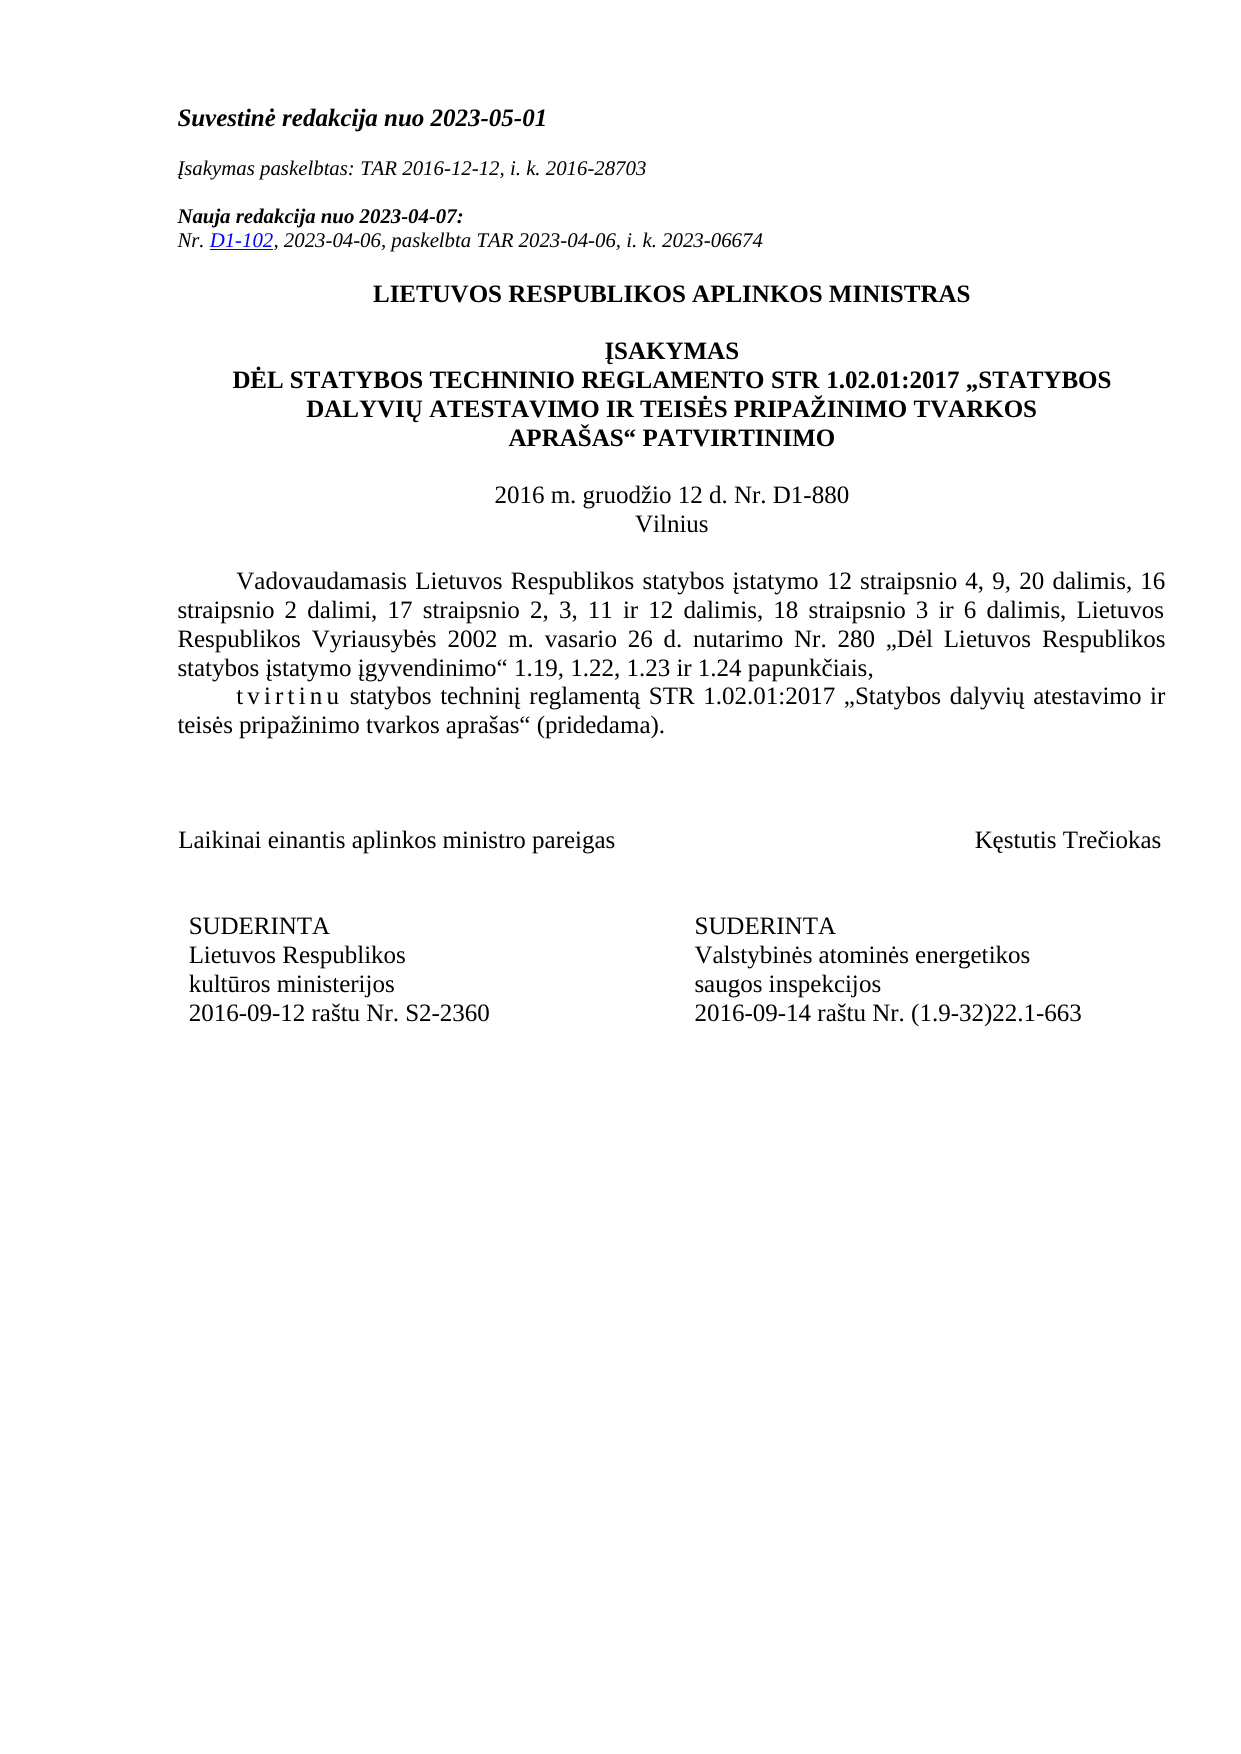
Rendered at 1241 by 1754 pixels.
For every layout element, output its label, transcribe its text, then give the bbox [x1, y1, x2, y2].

text Nr. D1-102, 2023-04-06, paskelbta TAR 2023-04-06, i. k. 2023-06674 [177, 228, 1166, 252]
text Vadovaudamasis Lietuvos Respublikos statybos įstatymo 12 straipsnio 4, 9, 20 dalimis, 16 straipsnio 2 dalimi, 17 straipsnio 2, 3, 11 ir 12 dalimis, 18 straipsnio 3 ir 6 dalimis, Lietuvos Respublikos Vyriausybės 2002 m. vasario 26 d. nutarimo Nr. 280 „Dėl Lietuvos Respublikos statybos įstatymo įgyvendinimo“ 1.19, 1.22, 1.23 ir 1.24 papunkčiais, [177, 566, 1166, 681]
text Laikinai einantis aplinkos ministro pareigas Kęstutis Trečiokas [178, 825, 1163, 854]
text LIETUVOS RESPUBLIKOS APLINKOS MINISTRAS [177, 279, 1166, 308]
text Vilnius [177, 509, 1166, 538]
text Įsakymas paskelbtas: TAR 2016-12-12, i. k. 2016-28703 [177, 156, 1166, 180]
text Suvestinė redakcija nuo 2023-05-01 [177, 103, 1166, 132]
text ĮSAKYMAS [177, 336, 1166, 365]
table_header SUDERINTA Valstybinės atominės energetikos saugos inspekcijos 2016-09-14 raštu Nr. (1.9-32)22.1-663 [683, 911, 1189, 1026]
text tvirtinu statybos techninį reglamentą STR 1.02.01:2017 „Statybos dalyvių atestavimo ir teisės pripažinimo tvarkos aprašas“ (pridedama). [177, 681, 1166, 739]
text 2016 m. gruodžio 12 d. Nr. D1-880 [177, 480, 1166, 509]
text Nauja redakcija nuo 2023-04-07: [177, 204, 1166, 228]
table_header SUDERINTA Lietuvos Respublikos kultūros ministerijos 2016-09-12 raštu Nr. S2-2360 [177, 911, 683, 1026]
text DĖL STATYBOS TECHNINIO REGLAMENTO STR 1.02.01:2017 „STATYBOS DALYVIŲ ATESTAVIMO IR TEISĖS PRIPAŽINIMO TVARKOS APRAŠAS“ PATVIRTINIMO [177, 365, 1166, 451]
